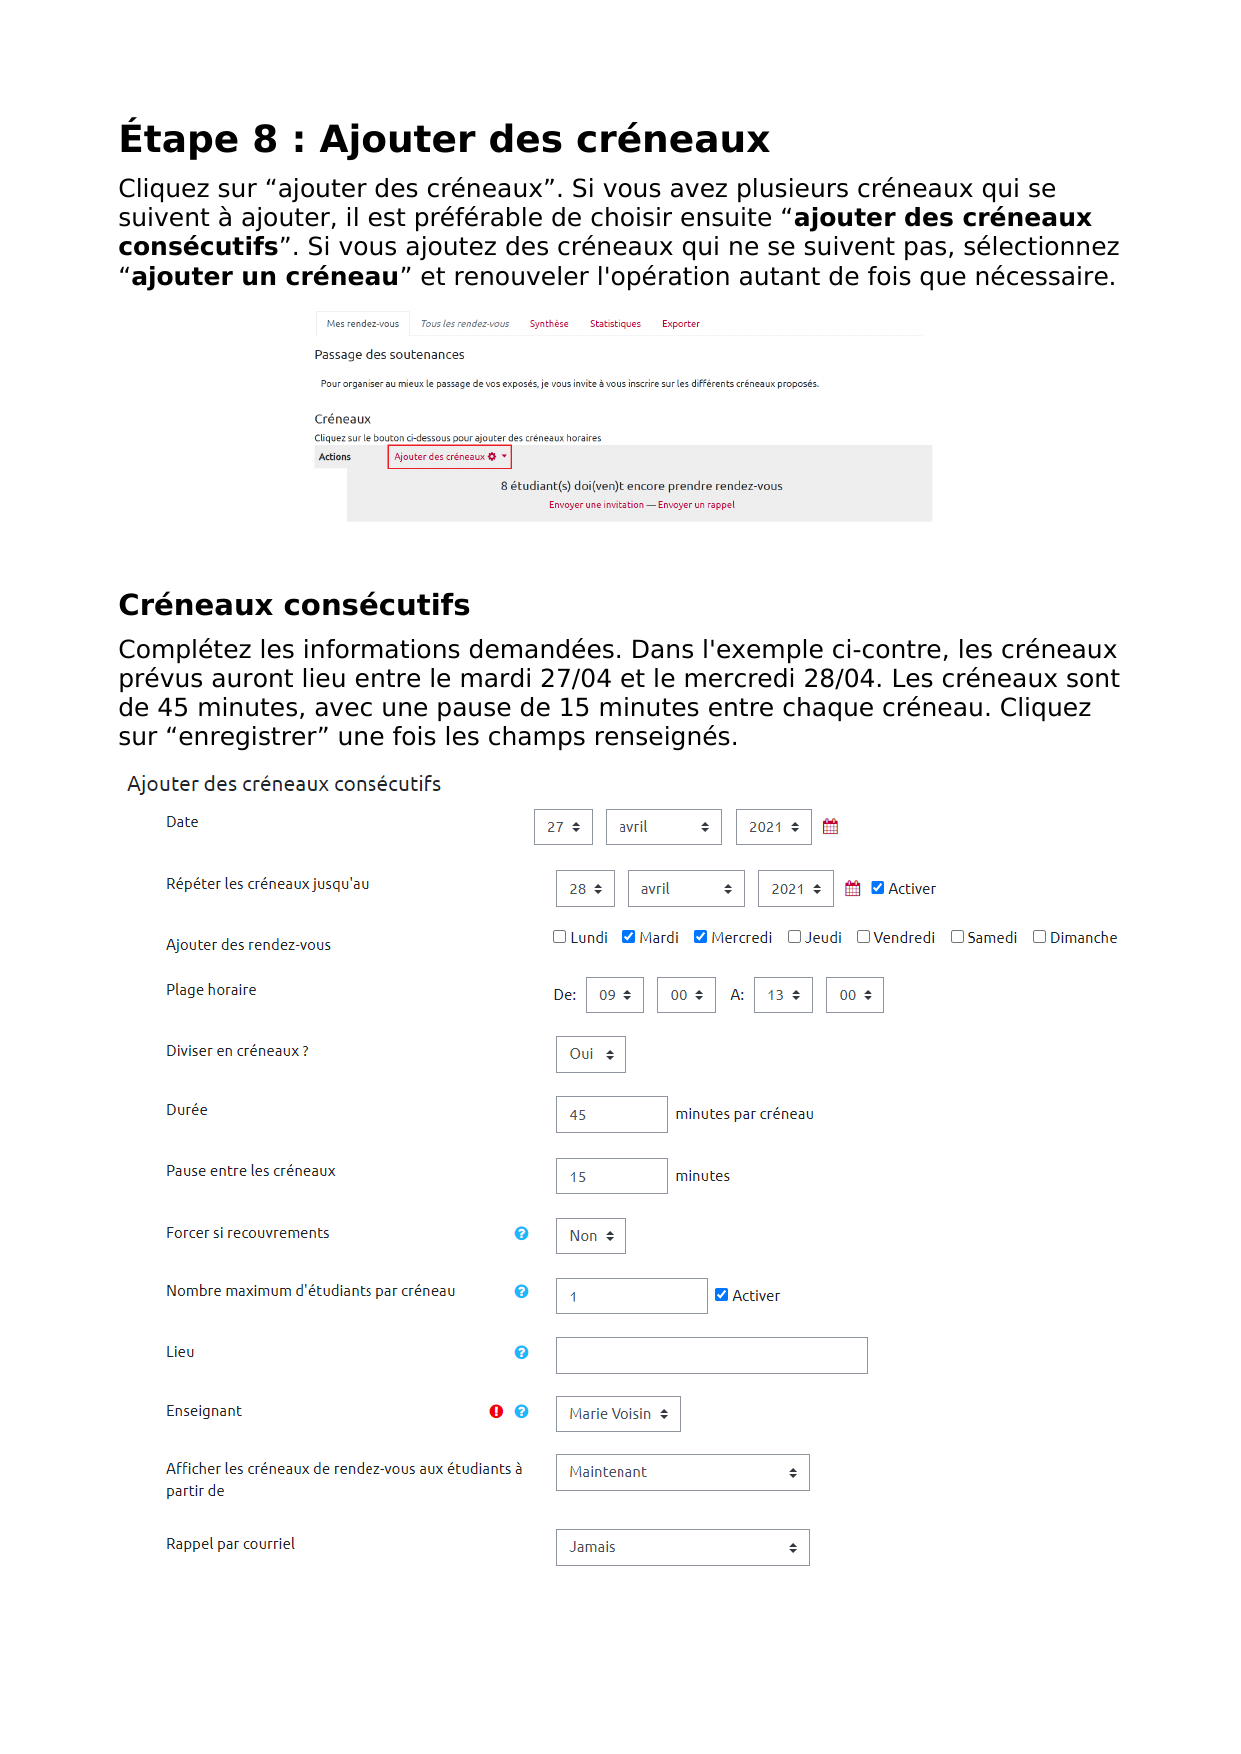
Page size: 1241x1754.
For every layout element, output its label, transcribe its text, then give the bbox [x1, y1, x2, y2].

text Cliquez sur “ajouter des créneaux”. Si vous avez plusieurs créneaux qui se suivent à ajouter, il est préférable de choisir ensuite “ajouter des créneaux consécutifs”. Si vous ajoutez des créneaux qui ne se suivent pas, sélectionnez “ajouter un créneau” et renouveler l'opération autant de fois que nécessaire. [118, 174, 1122, 291]
subtitle Créneaux consécutifs [118, 588, 1122, 622]
picture [118, 763, 1123, 1571]
picture [307, 303, 933, 522]
subtitle Étape 8 : Ajouter des créneaux [118, 118, 1122, 162]
text Complétez les informations demandées. Dans l'exemple ci-contre, les créneaux prévus auront lieu entre le mardi 27/04 et le mercredi 28/04. Les créneaux sont de 45 minutes, avec une pause de 15 minutes entre chaque créneau. Cliquez sur “enregistrer” une fois les champs renseignés. [118, 635, 1122, 751]
